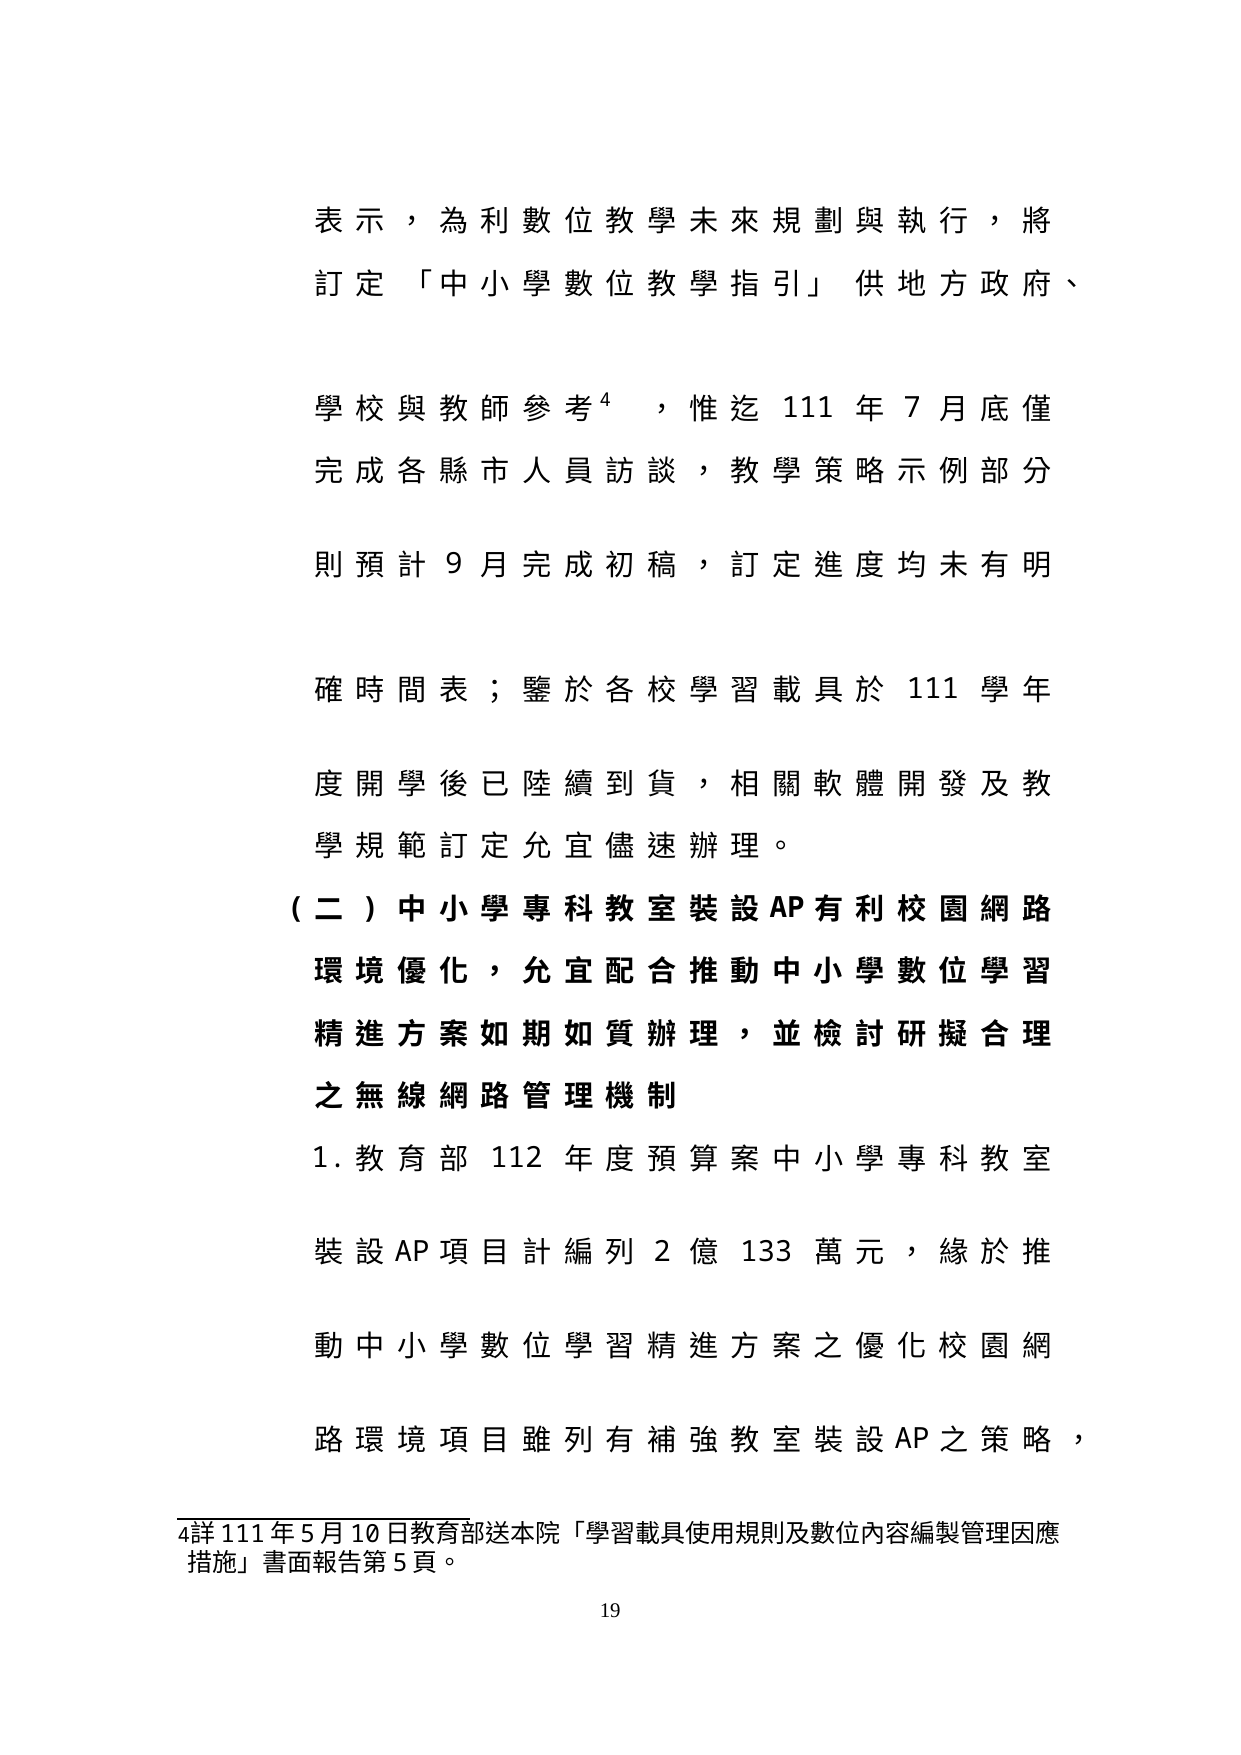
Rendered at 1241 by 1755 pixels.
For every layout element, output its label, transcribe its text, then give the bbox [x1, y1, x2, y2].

text 3.數位內容充實計畫總經費56億元，教育部112年度預算案編列13.47億元，主要用以充實數位學習內容及補助中小學購置教學軟體；上述充實數位學習內容係以公私協力方式，開發及擴充數位內容與數位學習平台，鑒於前瞻第3、4期特別預算數位建設亦列有開發數位教材項目，二者亦宜密切配合避免重複投入。另據教育部表示，為利數位教學未來規劃與執行，將訂定「中小學數位教學指引」供地方政府、學校與教師參考，惟迄111年7月底僅完成各縣市人員訪談，教學策略示例部分則預計9月完成初稿，訂定進度均未有明確時間表；鑒於各校學習載具於111學年度開學後已陸續到貨，相關軟體開發及教學規範訂定允宜儘速辦理。 [271, 177, 1058, 865]
text 詳111年5月10日教育部送本院「學習載具使用規則及數位內容編製管理因應措施」書面報告第5頁。 [177, 1519, 1063, 1577]
text (二)中小學專科教室裝設AP有利校園網路環境優化，允宜配合推動中小學數位學習精進方案如期如質辦理，並檢討研擬合理之無線網路管理機制 [242, 865, 1058, 1115]
text 1.教育部112年度預算案中小學專科教室裝設AP項目計編列2億133萬元，緣於推動中小學數位學習精進方案之優化校園網路環境項目雖列有補強教室裝設AP之策略，惟建置範圍僅一般教室，為使專科教室得使用無線網路，遂增編預算以裝設專科教室AP；其估列方式係每10班補助1間、每校最多5間，預計補助1萬125間專科教室。 [271, 1115, 1058, 1490]
